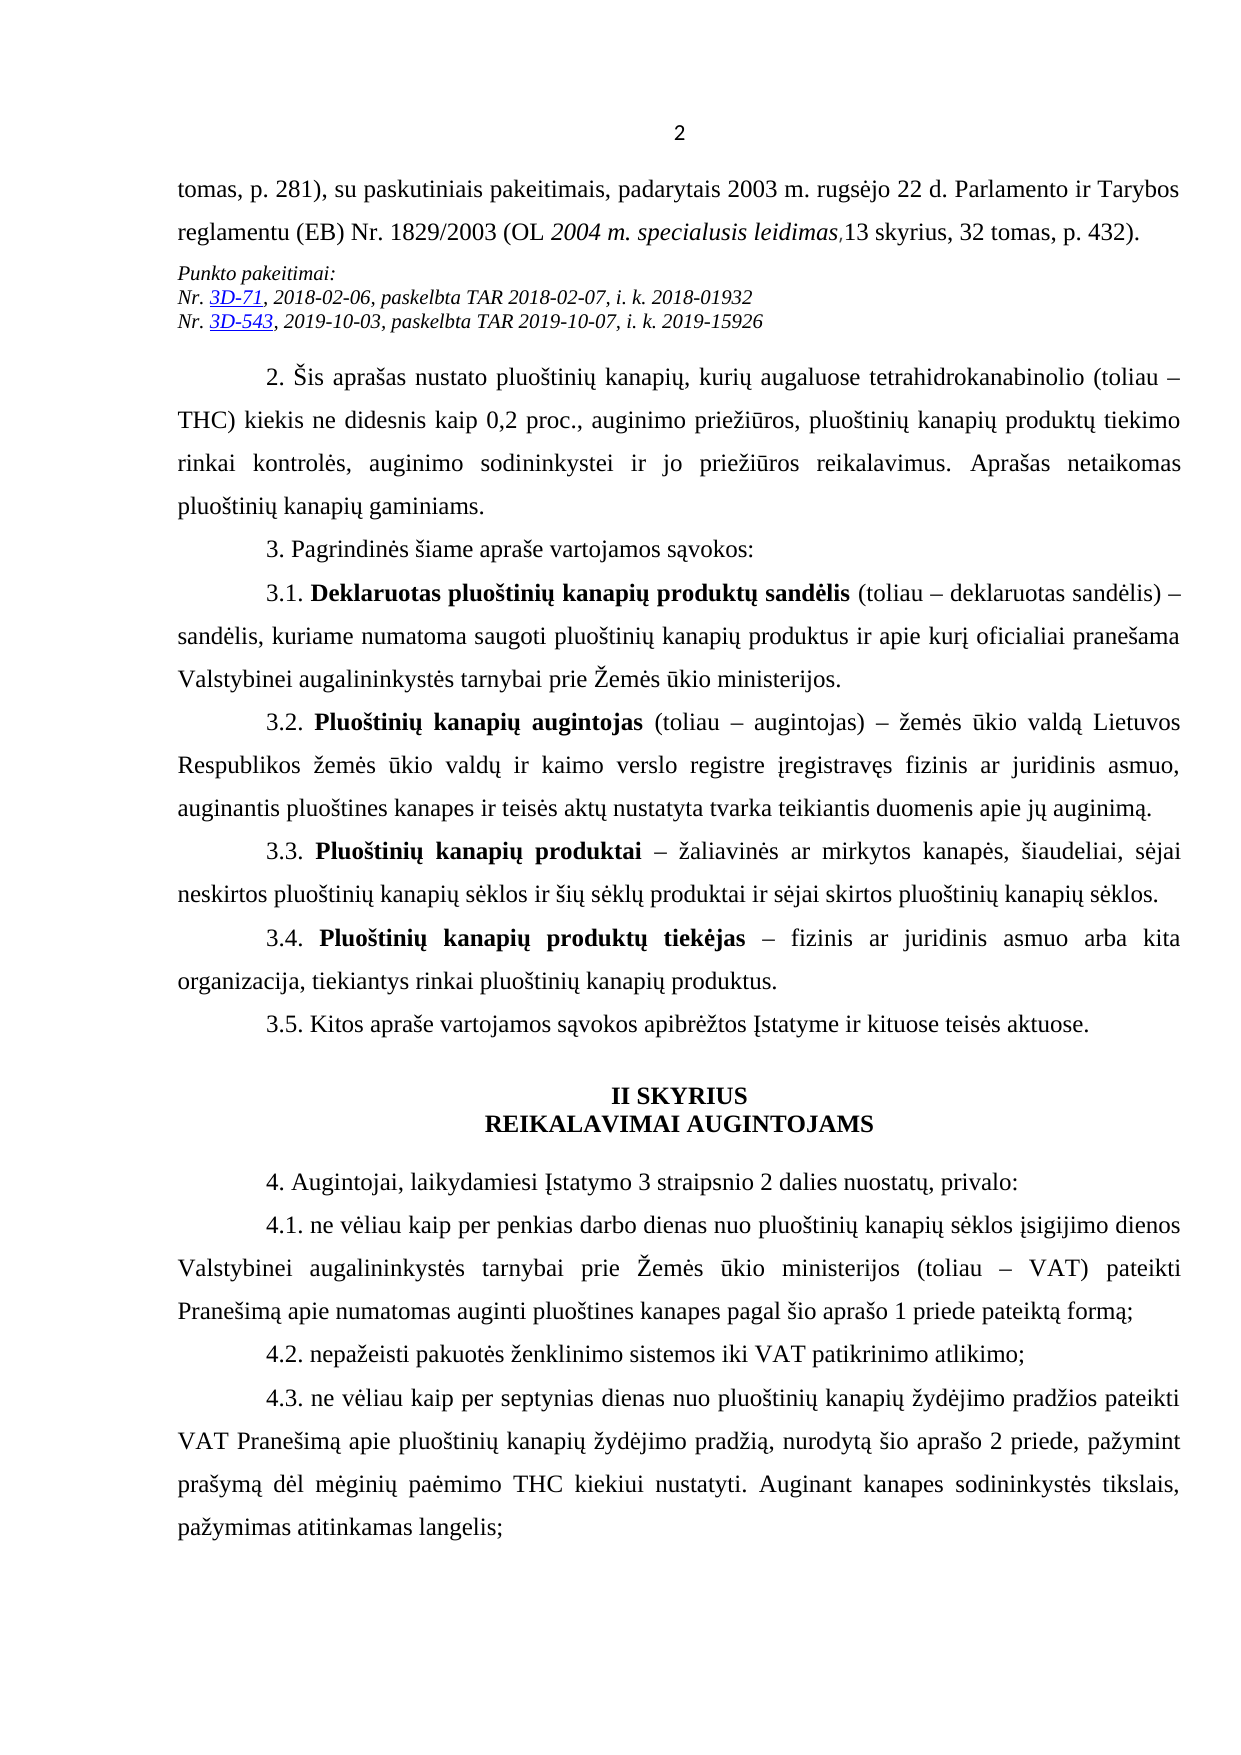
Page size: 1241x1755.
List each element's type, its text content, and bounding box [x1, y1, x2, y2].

text Nr. 3D-71, 2018-02-06, paskelbta TAR 2018-02-07, i. k. 2018-01932 [177, 285, 1181, 309]
text 3.1. Deklaruotas pluoštinių kanapių produktų sandėlis (toliau – deklaruotas sandėlis) – sandėlis, kuriame numatoma saugoti pluoštinių kanapių produktus ir apie kurį oficialiai pranešama Valstybinei augalininkystės tarnybai prie Žemės ūkio ministerijos. [177, 578, 1181, 693]
text Punkto pakeitimai: [177, 261, 1181, 285]
text 3.3. Pluoštinių kanapių produktai – žaliavinės ar mirkytos kanapės, šiaudeliai, sėjai neskirtos pluoštinių kanapių sėklos ir šių sėklų produktai ir sėjai skirtos pluoštinių kanapių sėklos. [177, 836, 1181, 908]
text 4.1. ne vėliau kaip per penkias darbo dienas nuo pluoštinių kanapių sėklos įsigijimo dienos Valstybinei augalininkystės tarnybai prie Žemės ūkio ministerijos (toliau – VAT) pateikti Pranešimą apie numatomas auginti pluoštines kanapes pagal šio aprašo 1 priede pateiktą formą; [177, 1210, 1181, 1325]
text 3.5. Kitos apraše vartojamos sąvokos apibrėžtos Įstatyme ir kituose teisės aktuose. [177, 1009, 1181, 1038]
text tomas, p. 281), su paskutiniais pakeitimais, padarytais 2003 m. rugsėjo 22 d. Parlamento ir Tarybos reglamentu (EB) Nr. 1829/2003 (OL 2004 m. specialusis leidimas,13 skyrius, 32 tomas, p. 432). [177, 174, 1181, 246]
text II SKYRIUS [177, 1081, 1181, 1109]
text 4. Augintojai, laikydamiesi Įstatymo 3 straipsnio 2 dalies nuostatų, privalo: [177, 1167, 1181, 1196]
text 4.2. nepažeisti pakuotės ženklinimo sistemos iki VAT patikrinimo atlikimo; [177, 1339, 1181, 1368]
text REIKALAVIMAI AUGINTOJAMS [177, 1109, 1181, 1138]
text Nr. 3D-543, 2019-10-03, paskelbta TAR 2019-10-07, i. k. 2019-15926 [177, 309, 1181, 333]
text 2. Šis aprašas nustato pluoštinių kanapių, kurių augaluose tetrahidrokanabinolio (toliau – THC) kiekis ne didesnis kaip 0,2 proc., auginimo priežiūros, pluoštinių kanapių produktų tiekimo rinkai kontrolės, auginimo sodininkystei ir jo priežiūros reikalavimus. Aprašas netaikomas pluoštinių kanapių gaminiams. [177, 362, 1181, 520]
text 3. Pagrindinės šiame apraše vartojamos sąvokos: [177, 534, 1181, 563]
text 4.3. ne vėliau kaip per septynias dienas nuo pluoštinių kanapių žydėjimo pradžios pateikti VAT Pranešimą apie pluoštinių kanapių žydėjimo pradžią, nurodytą šio aprašo 2 priede, pažymint prašymą dėl mėginių paėmimo THC kiekiui nustatyti. Auginant kanapes sodininkystės tikslais, pažymimas atitinkamas langelis; [177, 1383, 1181, 1541]
text 3.4. Pluoštinių kanapių produktų tiekėjas – fizinis ar juridinis asmuo arba kita organizacija, tiekiantys rinkai pluoštinių kanapių produktus. [177, 923, 1181, 994]
text 3.2. Pluoštinių kanapių augintojas (toliau – augintojas) – žemės ūkio valdą Lietuvos Respublikos žemės ūkio valdų ir kaimo verslo registre įregistravęs fizinis ar juridinis asmuo, auginantis pluoštines kanapes ir teisės aktų nustatyta tvarka teikiantis duomenis apie jų auginimą. [177, 707, 1181, 822]
